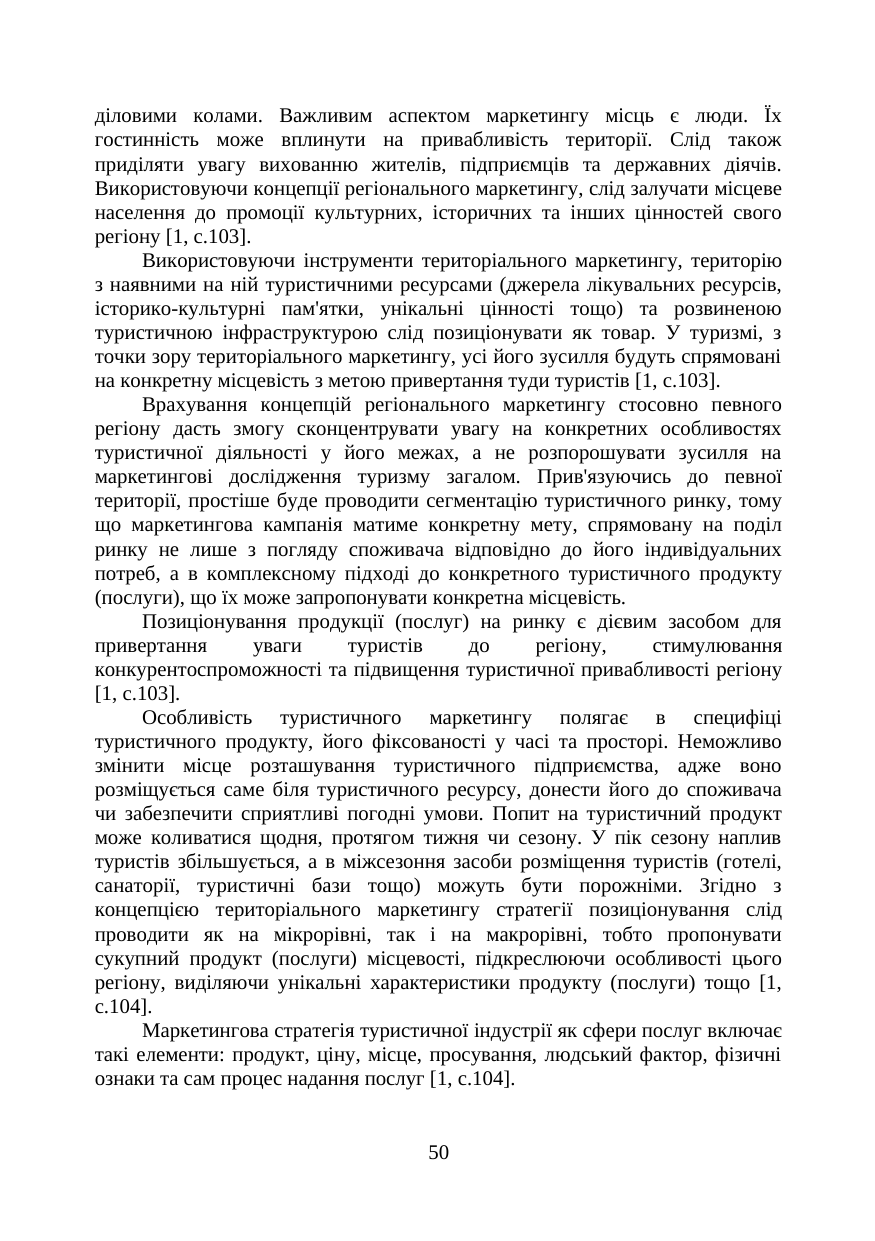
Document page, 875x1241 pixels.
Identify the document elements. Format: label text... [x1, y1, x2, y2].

text Маркетингова стратегія туристичної індустрії як сфери послуг включає такі елементи: продукт, ціну, місце, просування, людський фактор, фізичні ознаки та сам процес надання послуг [1, c.104]. [94, 1018, 782, 1090]
text Використовуючи інструменти територіального маркетингу, територію з наявними на ній туристичними ресурсами (джерела лікувальних ресурсів, історико-культурні пам'ятки, унікальні цінності тощо) та розвиненою туристичною інфраструктурою слід позиціонувати як товар. У туризмі, з точки зору територіального маркетингу, усі його зусилля будуть спрямовані на конкретну місцевість з метою привертання туди туристів [1, с.103]. [94, 248, 782, 392]
text діловими колами. Важливим аспектом маркетингу місць є люди. Їх гостинність може вплинути на привабливість території. Слід також приділяти увагу вихованню жителів, підприємців та державних діячів. Використовуючи концепції регіонального маркетингу, слід залучати місцеве населення до промоції культурних, історичних та інших цінностей свого регіону [1, c.103]. [94, 103, 782, 248]
text Врахування концепцій регіонального маркетингу стосовно певного регіону дасть змогу сконцентрувати увагу на конкретних особливостях туристичної діяльності у його межах, а не розпорошувати зусилля на маркетингові дослідження туризму загалом. Прив'язуючись до певної території, простіше буде проводити сегментацію туристичного ринку, тому що маркетингова кампанія матиме конкретну мету, спрямовану на поділ ринку не лише з погляду споживача відповідно до його індивідуальних потреб, а в комплексному підході до конкретного туристичного продукту (послуги), що їх може запропонувати конкретна місцевість. [94, 392, 782, 609]
text Особливість туристичного маркетингу полягає в специфіці туристичного продукту, його фіксованості у часі та просторі. Неможливо змінити місце розташування туристичного підприємства, адже воно розміщується саме біля туристичного ресурсу, донести його до споживача чи забезпечити сприятливі погодні умови. Попит на туристичний продукт може коливатися щодня, протягом тижня чи сезону. У пік сезону наплив туристів збільшується, а в міжсезоння засоби розміщення туристів (готелі, санаторії, туристичні бази тощо) можуть бути порожніми. Згідно з концепцією територіального маркетингу стратегії позиціонування слід проводити як на мікрорівні, так і на макрорівні, тобто пропонувати сукупний продукт (послуги) місцевості, підкреслюючи особливості цього регіону, виділяючи унікальні характеристики продукту (послуги) тощо [1, c.104]. [94, 705, 782, 1018]
text Позиціонування продукції (послуг) на ринку є дієвим засобом для привертання уваги туристів до регіону, стимулювання конкурентоспроможності та підвищення туристичної привабливості регіону [1, с.103]. [94, 609, 782, 705]
